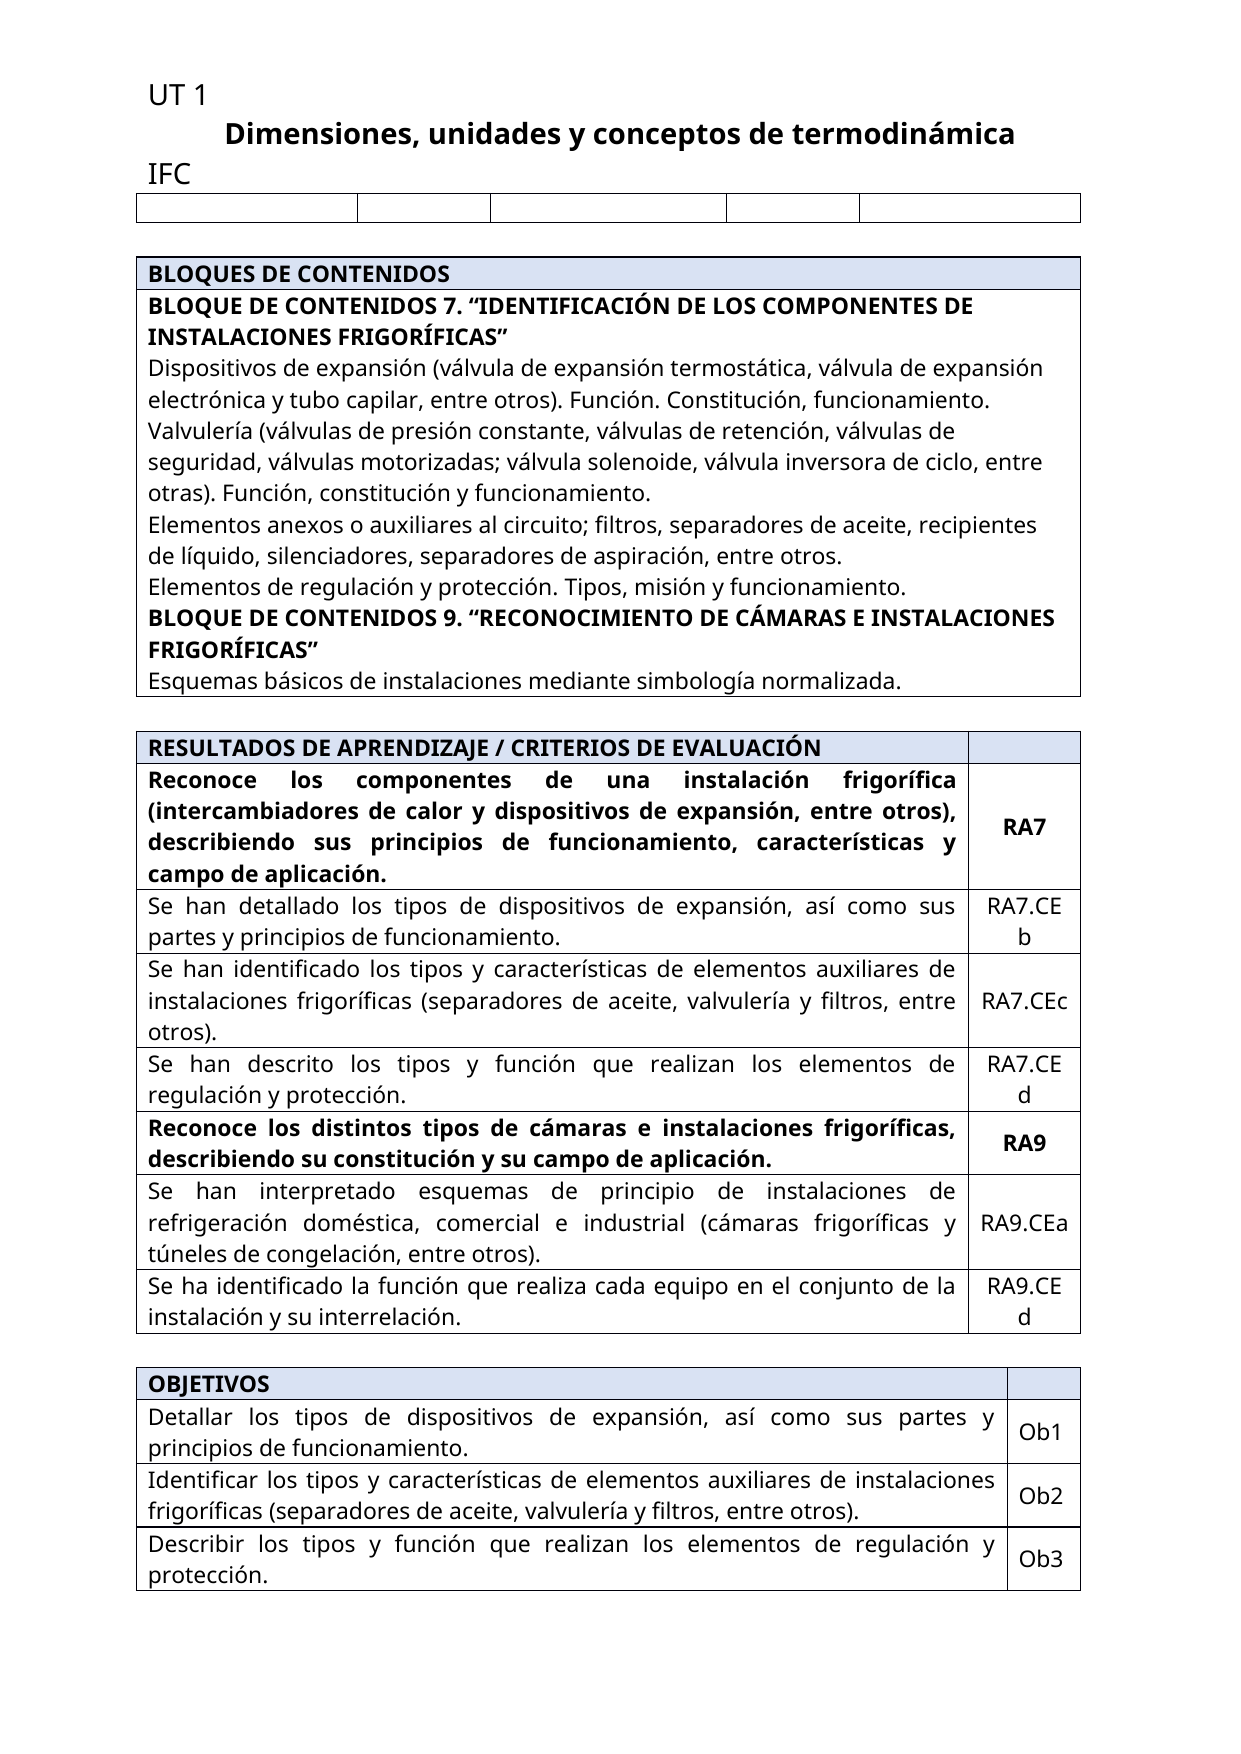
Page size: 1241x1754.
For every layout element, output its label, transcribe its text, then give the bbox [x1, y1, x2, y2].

table_cell [137, 194, 357, 222]
table_cell Reconoce los componentes de una instalación frigorífica (intercambiadores de calor y dispositivos de expansión, entre otros), describiendo sus principios de funcionamiento, características y campo de aplicación. [137, 764, 968, 889]
table_cell RA7.CEd [969, 1048, 1080, 1111]
table_header [1008, 1368, 1080, 1399]
table_cell Se han interpretado esquemas de principio de instalaciones de refrigeración doméstica, comercial e industrial (cámaras frigoríficas y túneles de congelación, entre otros). [137, 1175, 968, 1269]
table_cell Ob1 [1008, 1400, 1080, 1463]
table_cell Identificar los tipos y características de elementos auxiliares de instalaciones frigoríficas (separadores de aceite, valvulería y filtros, entre otros). [137, 1464, 1007, 1526]
table_cell RA9.CEa [969, 1175, 1080, 1269]
table_cell Describir los tipos y función que realizan los elementos de regulación y protección. [137, 1528, 1007, 1590]
table_cell RA9.CEd [969, 1270, 1080, 1333]
table_header [727, 194, 859, 222]
table_header RESULTADOS DE APRENDIZAJE / CRITERIOS DE EVALUACIÓN [137, 732, 968, 763]
table_cell [491, 194, 726, 222]
table_cell Se han detallado los tipos de dispositivos de expansión, así como sus partes y principios de funcionamiento. [137, 890, 968, 952]
table_cell RA9 [969, 1112, 1080, 1174]
table_cell Ob2 [1008, 1464, 1080, 1526]
table_cell [860, 194, 1080, 222]
table_cell Detallar los tipos de dispositivos de expansión, así como sus partes y principios de funcionamiento. [137, 1400, 1007, 1463]
table_cell RA7.CEb [969, 890, 1080, 952]
table_header BLOQUES DE CONTENIDOS [137, 258, 1080, 289]
table_cell Se han identificado los tipos y características de elementos auxiliares de instalaciones frigoríficas (separadores de aceite, valvulería y filtros, entre otros). [137, 954, 968, 1047]
table_header OBJETIVOS [137, 1368, 1007, 1399]
table_header [358, 194, 490, 222]
table_cell Reconoce los distintos tipos de cámaras e instalaciones frigoríficas, describiendo su constitución y su campo de aplicación. [137, 1112, 968, 1174]
table_cell BLOQUE DE CONTENIDOS 7. “IDENTIFICACIÓN DE LOS COMPONENTES DE INSTALACIONES FRIGORÍFICAS” Dispositivos de expansión (válvula de expansión termostática, válvula de expansión electrónica y tubo capilar, entre otros). Función. Constitución, funcionamiento. Valvulería (válvulas de presión constante, válvulas de retención, válvulas de seguridad, válvulas motorizadas; válvula solenoide, válvula inversora de ciclo, entre otras). Función, constitución y funcionamiento. Elementos anexos o auxiliares al circuito; filtros, separadores de aceite, recipientes de líquido, silenciadores, separadores de aspiración, entre otros. Elementos de regulación y protección. Tipos, misión y funcionamiento. BLOQUE DE CONTENIDOS 9. “RECONOCIMIENTO DE CÁMARAS E INSTALACIONES FRIGORÍFICAS” Esquemas básicos de instalaciones mediante simbología normalizada. [137, 290, 1080, 696]
table_cell Ob3 [1008, 1528, 1080, 1590]
table_cell RA7.CEc [969, 954, 1080, 1047]
table_cell RA7 [969, 764, 1080, 889]
table_cell Se ha identificado la función que realiza cada equipo en el conjunto de la instalación y su interrelación. [137, 1270, 968, 1333]
table_cell Se han descrito los tipos y función que realizan los elementos de regulación y protección. [137, 1048, 968, 1111]
table_header [969, 732, 1080, 763]
